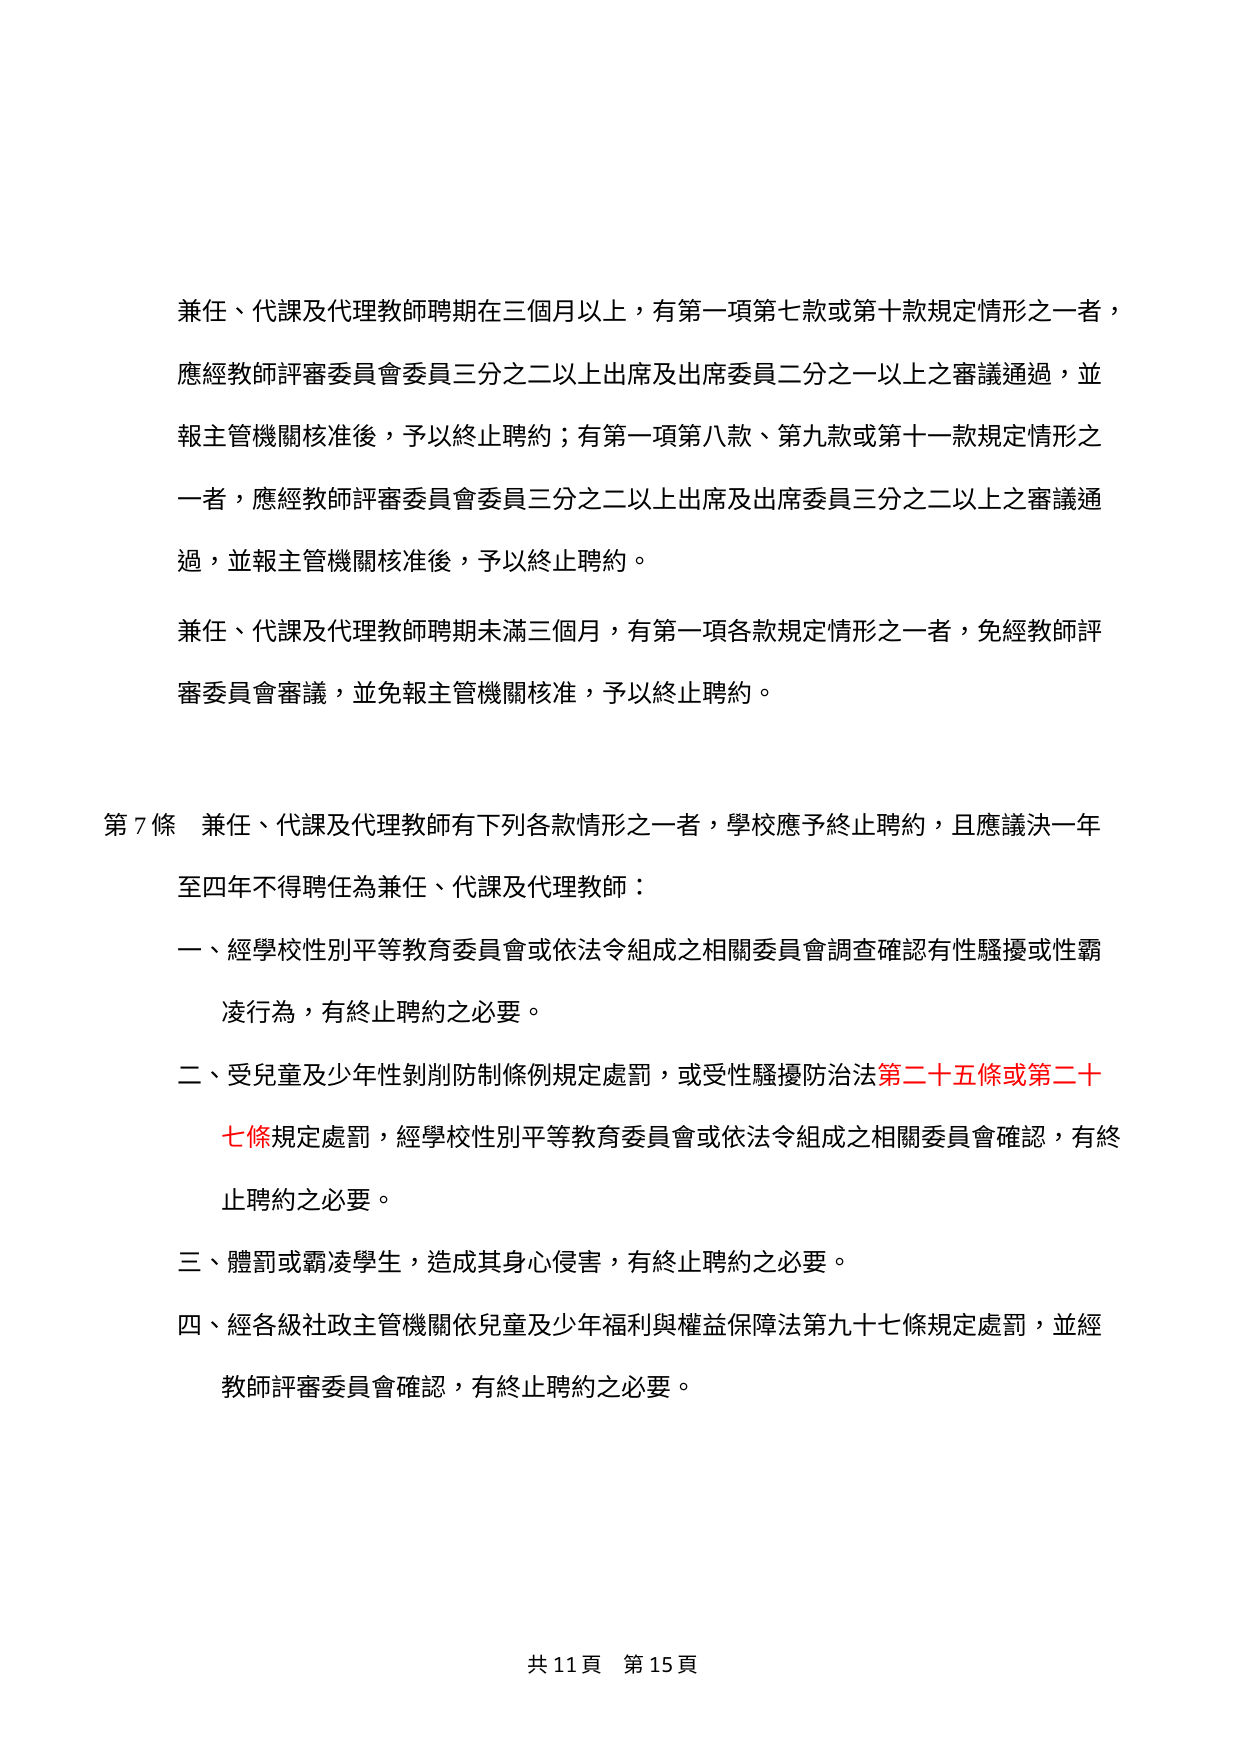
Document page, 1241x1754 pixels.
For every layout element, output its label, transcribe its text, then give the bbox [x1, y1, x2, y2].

text 三、體罰或霸凌學生，造成其身心侵害，有終止聘約之必要。 [177, 1219, 1122, 1282]
text 第7條 兼任、代課及代理教師有下列各款情形之一者，學校應予終止聘約，且應議決一年至四年不得聘任為兼任、代課及代理教師： [103, 782, 1122, 907]
text 一、經學校性別平等教育委員會或依法令組成之相關委員會調查確認有性騷擾或性霸凌行為，有終止聘約之必要。 [177, 907, 1122, 1032]
text 兼任、代課及代理教師聘期在三個月以上，有第一項第七款或第十款規定情形之一者，應經教師評審委員會委員三分之二以上出席及出席委員二分之一以上之審議通過，並報主管機關核准後，予以終止聘約；有第一項第八款、第九款或第十一款規定情形之一者，應經教師評審委員會委員三分之二以上出席及出席委員三分之二以上之審議通過，並報主管機關核准後，予以終止聘約。 [177, 268, 1122, 581]
text 二、受兒童及少年性剝削防制條例規定處罰，或受性騷擾防治法第二十五條或第二十七條規定處罰，經學校性別平等教育委員會或依法令組成之相關委員會確認，有終止聘約之必要。 [177, 1032, 1122, 1219]
text 四、經各級社政主管機關依兒童及少年福利與權益保障法第九十七條規定處罰，並經教師評審委員會確認，有終止聘約之必要。 [177, 1282, 1122, 1407]
text 兼任、代課及代理教師聘期未滿三個月，有第一項各款規定情形之一者，免經教師評審委員會審議，並免報主管機關核准，予以終止聘約。 [177, 587, 1122, 712]
